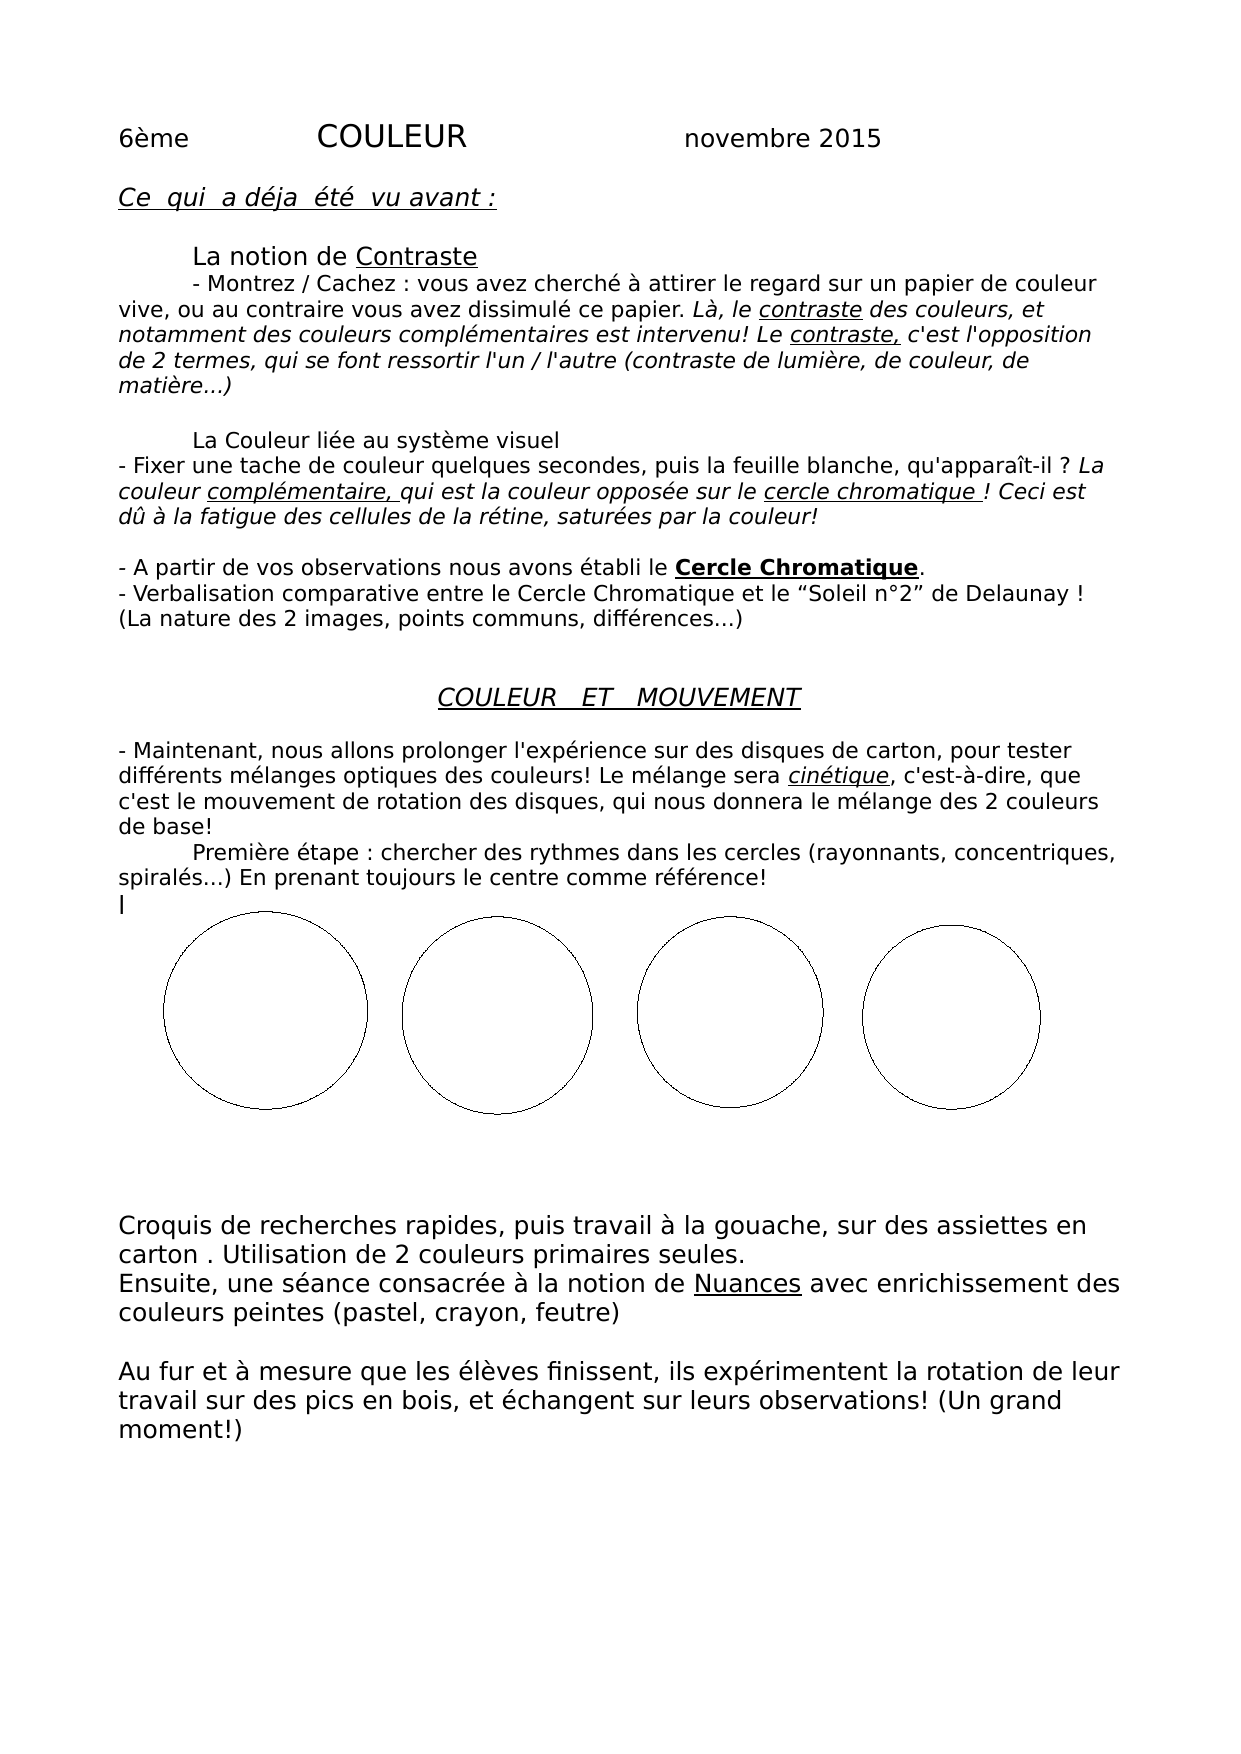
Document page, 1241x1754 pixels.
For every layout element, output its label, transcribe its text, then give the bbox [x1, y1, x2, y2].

text Croquis de recherches rapides, puis travail à la gouache, sur des assiettes en carton . Utilisation de 2 couleurs primaires seules. [118, 1211, 1122, 1269]
text Ensuite, une séance consacrée à la notion de Nuances avec enrichissement des couleurs peintes (pastel, crayon, feutre) [118, 1269, 1122, 1328]
text La notion de Contraste [118, 242, 1122, 271]
text Au fur et à mesure que les élèves finissent, ils expérimentent la rotation de leur travail sur des pics en bois, et échangent sur leurs observations! (Un grand moment!) [118, 1357, 1122, 1444]
text - Verbalisation comparative entre le Cercle Chromatique et le “Soleil n°2” de Delaunay ! (La nature des 2 images, points communs, différences...) [118, 581, 1122, 632]
text La Couleur liée au système visuel [118, 428, 1122, 453]
text - Fixer une tache de couleur quelques secondes, puis la feuille blanche, qu'apparaît-il ? La couleur complémentaire, qui est la couleur opposée sur le cercle chromatique ! Ceci est dû à la fatigue des cellules de la rétine, saturées par la couleur! [118, 453, 1122, 530]
text Première étape : chercher des rythmes dans les cercles (rayonnants, concentriques, spiralés...) En prenant toujours le centre comme référence! [118, 840, 1122, 891]
text 6ème COULEUR novembre 2015 [118, 118, 1122, 154]
text l [118, 891, 1122, 920]
text - A partir de vos observations nous avons établi le Cercle Chromatique. [118, 556, 1122, 581]
text - Maintenant, nous allons prolonger l'expérience sur des disques de carton, pour tester différents mélanges optiques des couleurs! Le mélange sera cinétique, c'est-à-dire, que c'est le mouvement de rotation des disques, qui nous donnera le mélange des 2 couleurs de base! [118, 738, 1122, 840]
text Ce qui a déja été vu avant : [118, 184, 1122, 213]
text - Montrez / Cachez : vous avez cherché à attirer le regard sur un papier de couleur vive, ou au contraire vous avez dissimulé ce papier. Là, le contraste des couleurs, et notamment des couleurs complémentaires est intervenu! Le contraste, c'est l'opposition de 2 termes, qui se font ressortir l'un / l'autre (contraste de lumière, de couleur, de matière...) [118, 271, 1122, 399]
text COULEUR ET MOUVEMENT [118, 683, 1122, 712]
